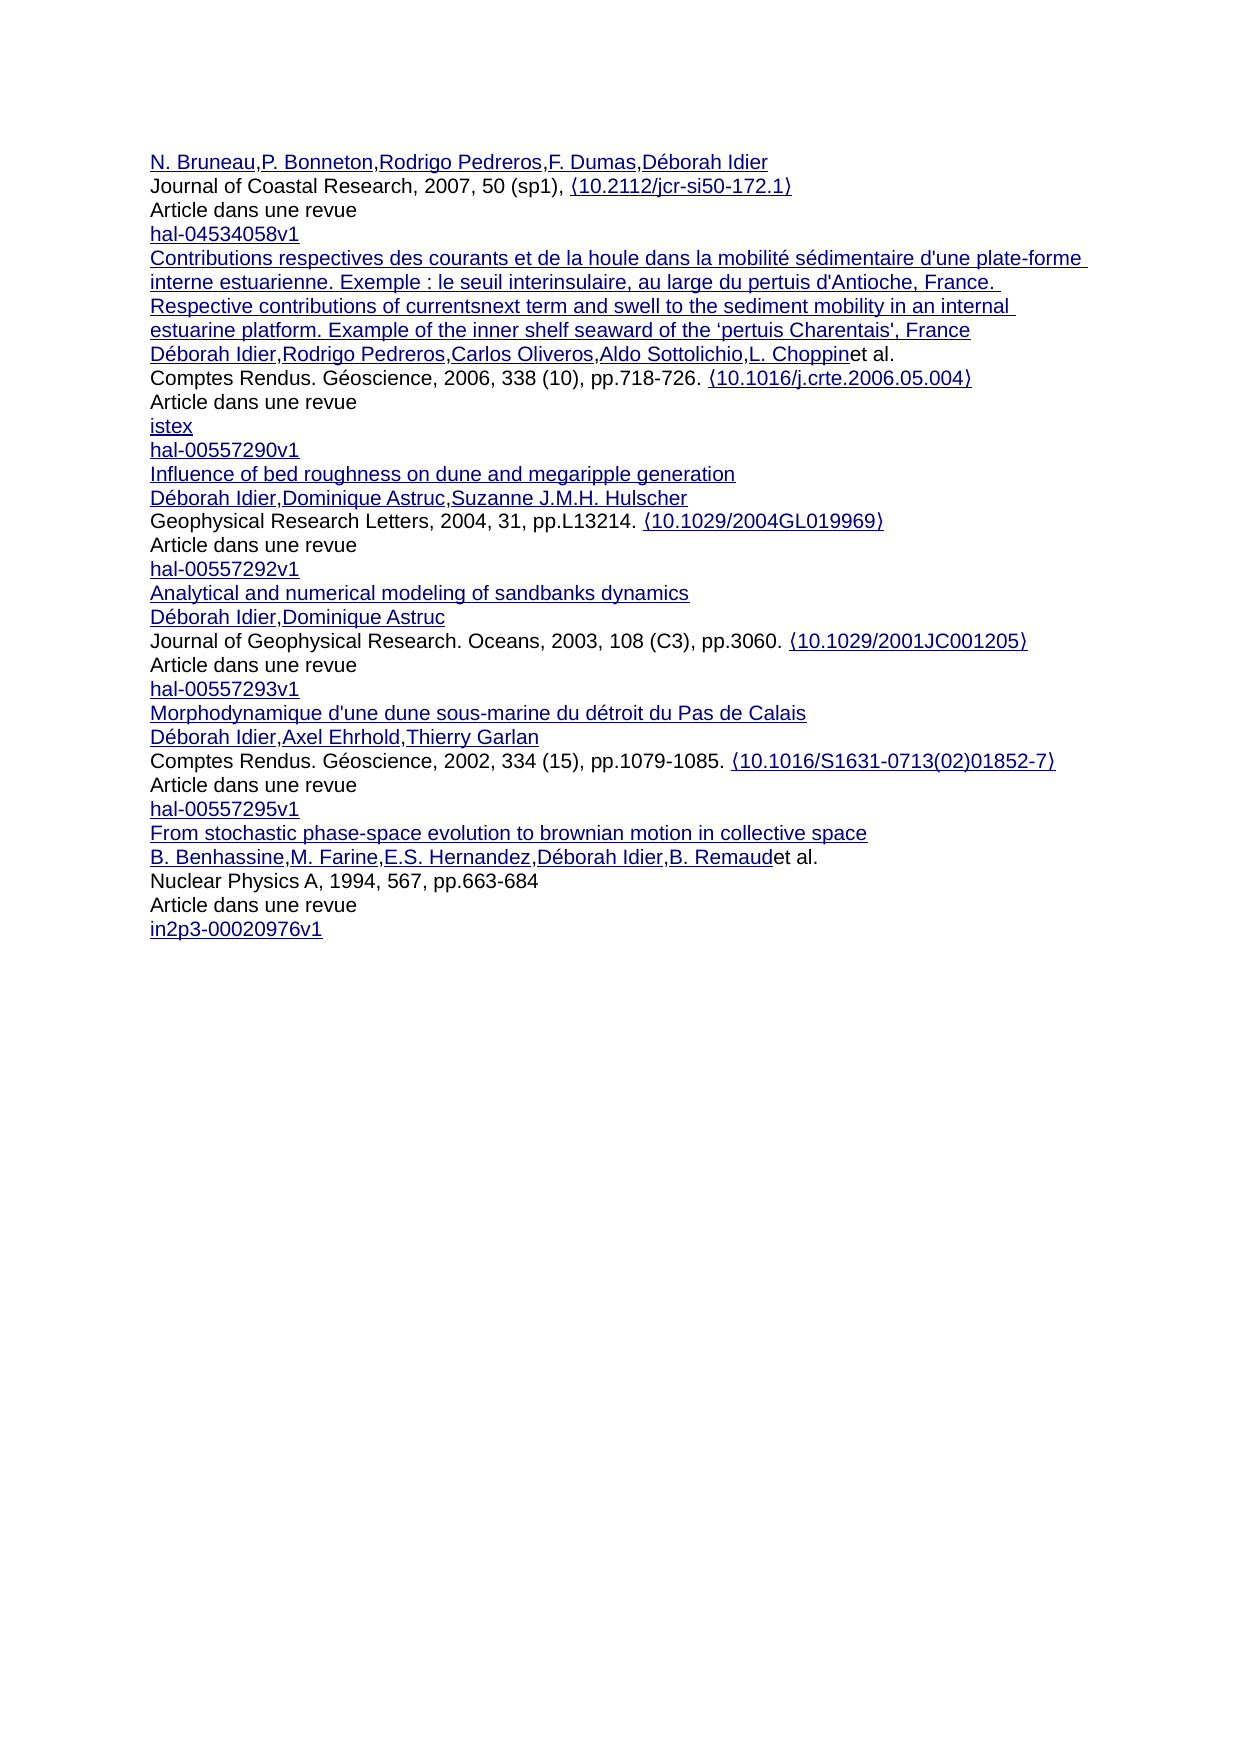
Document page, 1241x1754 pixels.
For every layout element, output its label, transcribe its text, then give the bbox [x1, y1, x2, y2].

table_cell Analytical and numerical modeling of sandbanks dynamics Déborah Idier,Dominique Astruc Journal of Geophysical Research. Oceans, 2003, 108 (C3), pp.3060. ⟨10.1029/2001JC001205⟩ Article dans une revue hal-00557293v1 [150, 581, 1090, 701]
table_cell Influence of bed roughness on dune and megaripple generation Déborah Idier,Dominique Astruc,Suzanne J.M.H. Hulscher Geophysical Research Letters, 2004, 31, pp.L13214. ⟨10.1029/2004GL019969⟩ Article dans une revue hal-00557292v1 [150, 461, 1090, 581]
table_cell From stochastic phase-space evolution to brownian motion in collective space B. Benhassine,M. Farine,E.S. Hernandez,Déborah Idier,B. Remaudet al. Nuclear Physics A, 1994, 567, pp.663-684 Article dans une revue in2p3-00020976v1 [150, 821, 1090, 941]
table_cell N. Bruneau,P. Bonneton,Rodrigo Pedreros,F. Dumas,Déborah Idier Journal of Coastal Research, 2007, 50 (sp1), ⟨10.2112/jcr-si50-172.1⟩ Article dans une revue hal-04534058v1 [150, 150, 1090, 246]
table_cell Contributions respectives des courants et de la houle dans la mobilité sédimentaire d'une plate-forme interne estuarienne. Exemple : le seuil interinsulaire, au large du pertuis d'Antioche, France. Respective contributions of currentsnext term and swell to the sediment mobility in an internal estuarine platform. Example of the inner shelf seaward of the ‘pertuis Charentais', France Déborah Idier,Rodrigo Pedreros,Carlos Oliveros,Aldo Sottolichio,L. Choppinet al. Comptes Rendus. Géoscience, 2006, 338 (10), pp.718-726. ⟨10.1016/j.crte.2006.05.004⟩ Article dans une revue istex hal-00557290v1 [150, 246, 1090, 461]
table_cell Morphodynamique d'une dune sous-marine du détroit du Pas de Calais Déborah Idier,Axel Ehrhold,Thierry Garlan Comptes Rendus. Géoscience, 2002, 334 (15), pp.1079-1085. ⟨10.1016/S1631-0713(02)01852-7⟩ Article dans une revue hal-00557295v1 [150, 701, 1090, 821]
